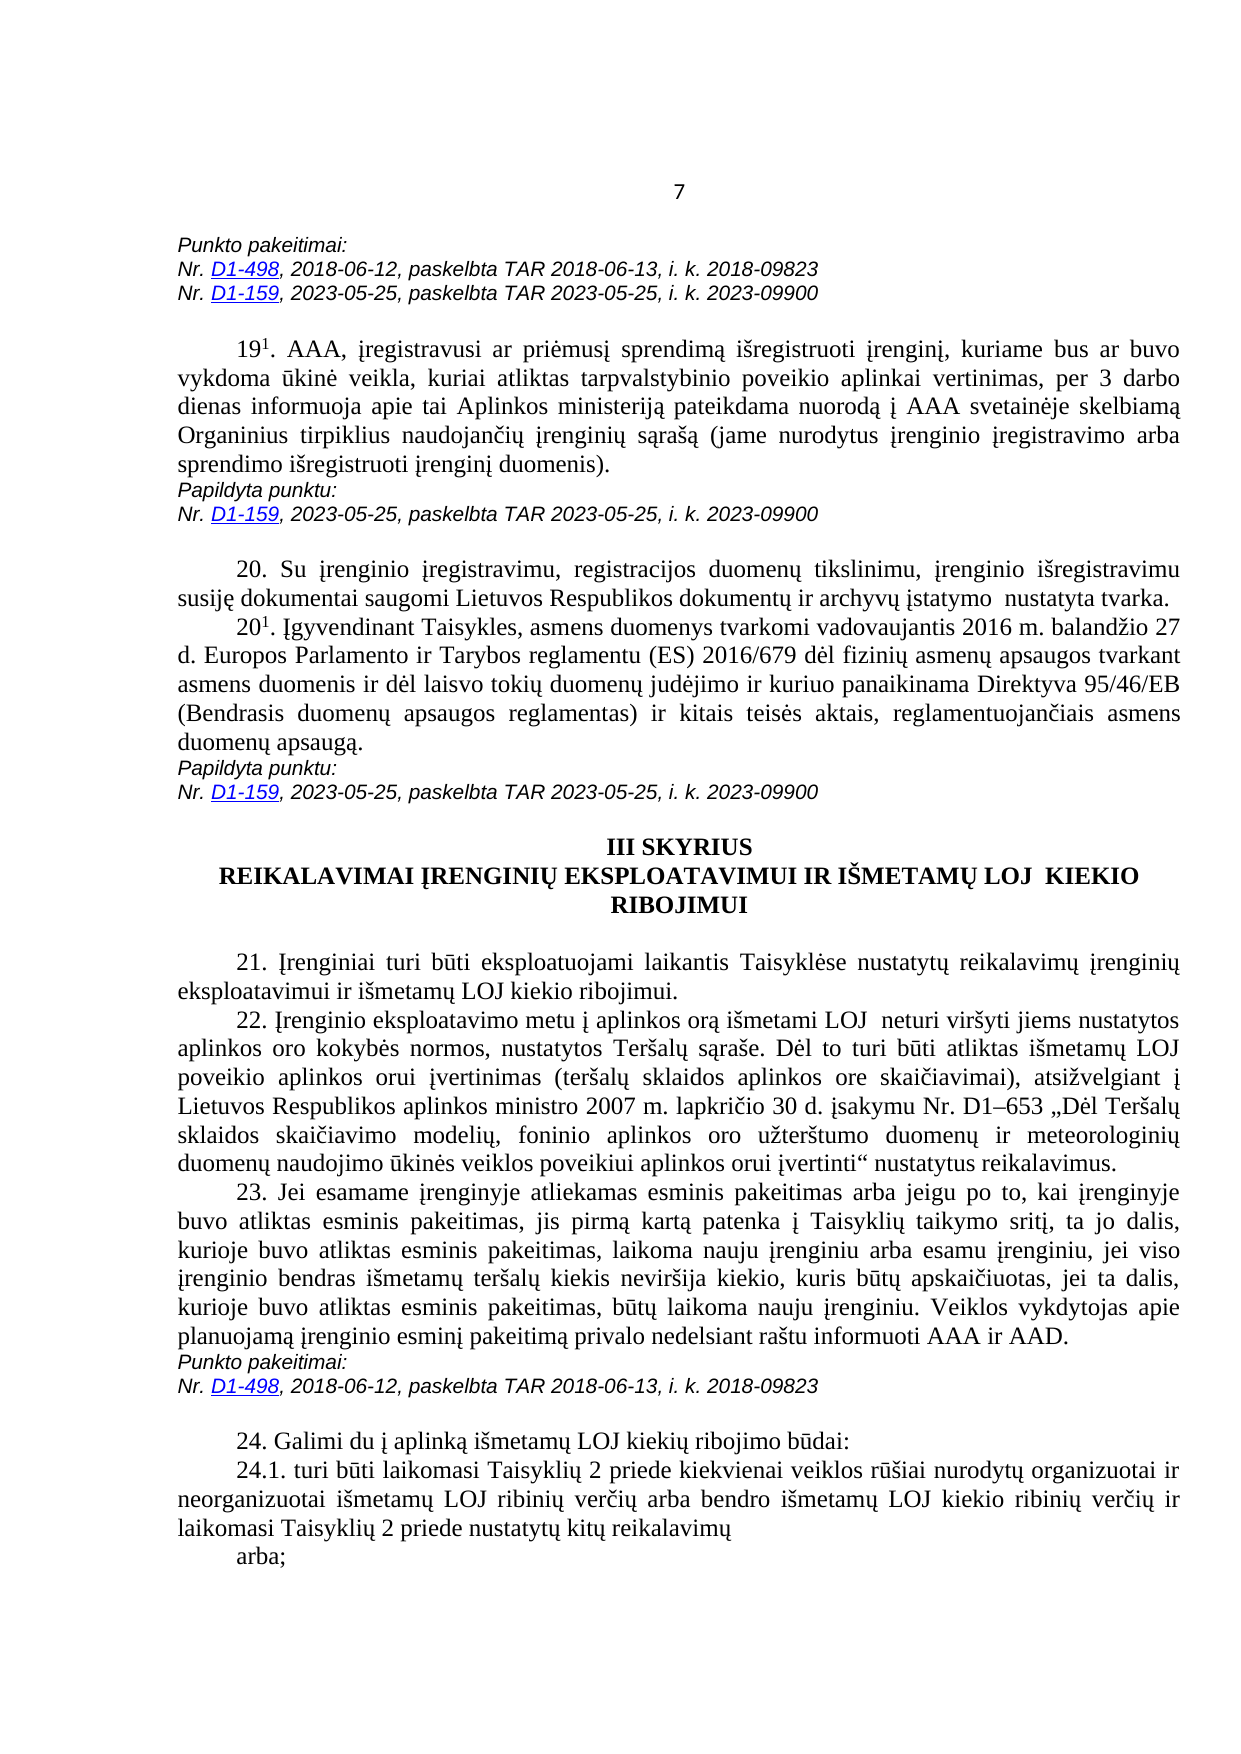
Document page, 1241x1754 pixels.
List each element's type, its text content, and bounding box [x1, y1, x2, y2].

text III SKYRIUS [177, 832, 1181, 861]
text Papildyta punktu: [177, 756, 1181, 779]
text 24. Galimi du į aplinką išmetamų LOJ kiekių ribojimo būdai: [177, 1426, 1181, 1455]
text Papildyta punktu: [177, 478, 1181, 502]
text 201. Įgyvendinant Taisykles, asmens duomenys tvarkomi vadovaujantis 2016 m. balandžio 27 d. Europos Parlamento ir Tarybos reglamentu (ES) 2016/679 dėl fizinių asmenų apsaugos tvarkant asmens duomenis ir dėl laisvo tokių duomenų judėjimo ir kuriuo panaikinama Direktyva 95/46/EB (Bendrasis duomenų apsaugos reglamentas) ir kitais teisės aktais, reglamentuojančiais asmens duomenų apsaugą. [177, 612, 1181, 756]
text Punkto pakeitimai: [177, 233, 1181, 257]
text Nr. D1-159, 2023-05-25, paskelbta TAR 2023-05-25, i. k. 2023-09900 [177, 502, 1181, 526]
text Nr. D1-159, 2023-05-25, paskelbta TAR 2023-05-25, i. k. 2023-09900 [177, 779, 1181, 803]
text 24.1. turi būti laikomasi Taisyklių 2 priede kiekvienai veiklos rūšiai nurodytų organizuotai ir neorganizuotai išmetamų LOJ ribinių verčių arba bendro išmetamų LOJ kiekio ribinių verčių ir laikomasi Taisyklių 2 priede nustatytų kitų reikalavimų [177, 1455, 1181, 1541]
text Nr. D1-498, 2018-06-12, paskelbta TAR 2018-06-13, i. k. 2018-09823 [177, 257, 1181, 281]
text 23. Jei esamame įrenginyje atliekamas esminis pakeitimas arba jeigu po to, kai įrenginyje buvo atliktas esminis pakeitimas, jis pirmą kartą patenka į Taisyklių taikymo sritį, ta jo dalis, kurioje buvo atliktas esminis pakeitimas, laikoma nauju įrenginiu arba esamu įrenginiu, jei viso įrenginio bendras išmetamų teršalų kiekis neviršija kiekio, kuris būtų apskaičiuotas, jei ta dalis, kurioje buvo atliktas esminis pakeitimas, būtų laikoma nauju įrenginiu. Veiklos vykdytojas apie planuojamą įrenginio esminį pakeitimą privalo nedelsiant raštu informuoti AAA ir AAD. [177, 1177, 1181, 1350]
text Nr. D1-498, 2018-06-12, paskelbta TAR 2018-06-13, i. k. 2018-09823 [177, 1374, 1181, 1398]
text 22. Įrenginio eksploatavimo metu į aplinkos orą išmetami LOJ neturi viršyti jiems nustatytos aplinkos oro kokybės normos, nustatytos Teršalų sąraše. Dėl to turi būti atliktas išmetamų LOJ poveikio aplinkos orui įvertinimas (teršalų sklaidos aplinkos ore skaičiavimai), atsižvelgiant į Lietuvos Respublikos aplinkos ministro 2007 m. lapkričio 30 d. įsakymu Nr. D1–653 „Dėl Teršalų sklaidos skaičiavimo modelių, foninio aplinkos oro užterštumo duomenų ir meteorologinių duomenų naudojimo ūkinės veiklos poveikiui aplinkos orui įvertinti“ nustatytus reikalavimus. [177, 1005, 1181, 1177]
text 21. Įrenginiai turi būti eksploatuojami laikantis Taisyklėse nustatytų reikalavimų įrenginių eksploatavimui ir išmetamų LOJ kiekio ribojimui. [177, 947, 1181, 1005]
text 20. Su įrenginio įregistravimu, registracijos duomenų tikslinimu, įrenginio išregistravimu susiję dokumentai saugomi Lietuvos Respublikos dokumentų ir archyvų įstatymo nustatyta tvarka. [177, 554, 1181, 612]
text Nr. D1-159, 2023-05-25, paskelbta TAR 2023-05-25, i. k. 2023-09900 [177, 281, 1181, 305]
text Punkto pakeitimai: [177, 1350, 1181, 1374]
text arba; [177, 1541, 1181, 1570]
text REIKALAVIMAI ĮRENGINIŲ EKSPLOATAVIMUI IR IŠMETAMŲ LOJ KIEKIO RIBOJIMUI [177, 861, 1181, 918]
text 191. AAA, įregistravusi ar priėmusį sprendimą išregistruoti įrenginį, kuriame bus ar buvo vykdoma ūkinė veikla, kuriai atliktas tarpvalstybinio poveikio aplinkai vertinimas, per 3 darbo dienas informuoja apie tai Aplinkos ministeriją pateikdama nuorodą į AAA svetainėje skelbiamą Organinius tirpiklius naudojančių įrenginių sąrašą (jame nurodytus įrenginio įregistravimo arba sprendimo išregistruoti įrenginį duomenis). [177, 334, 1181, 478]
